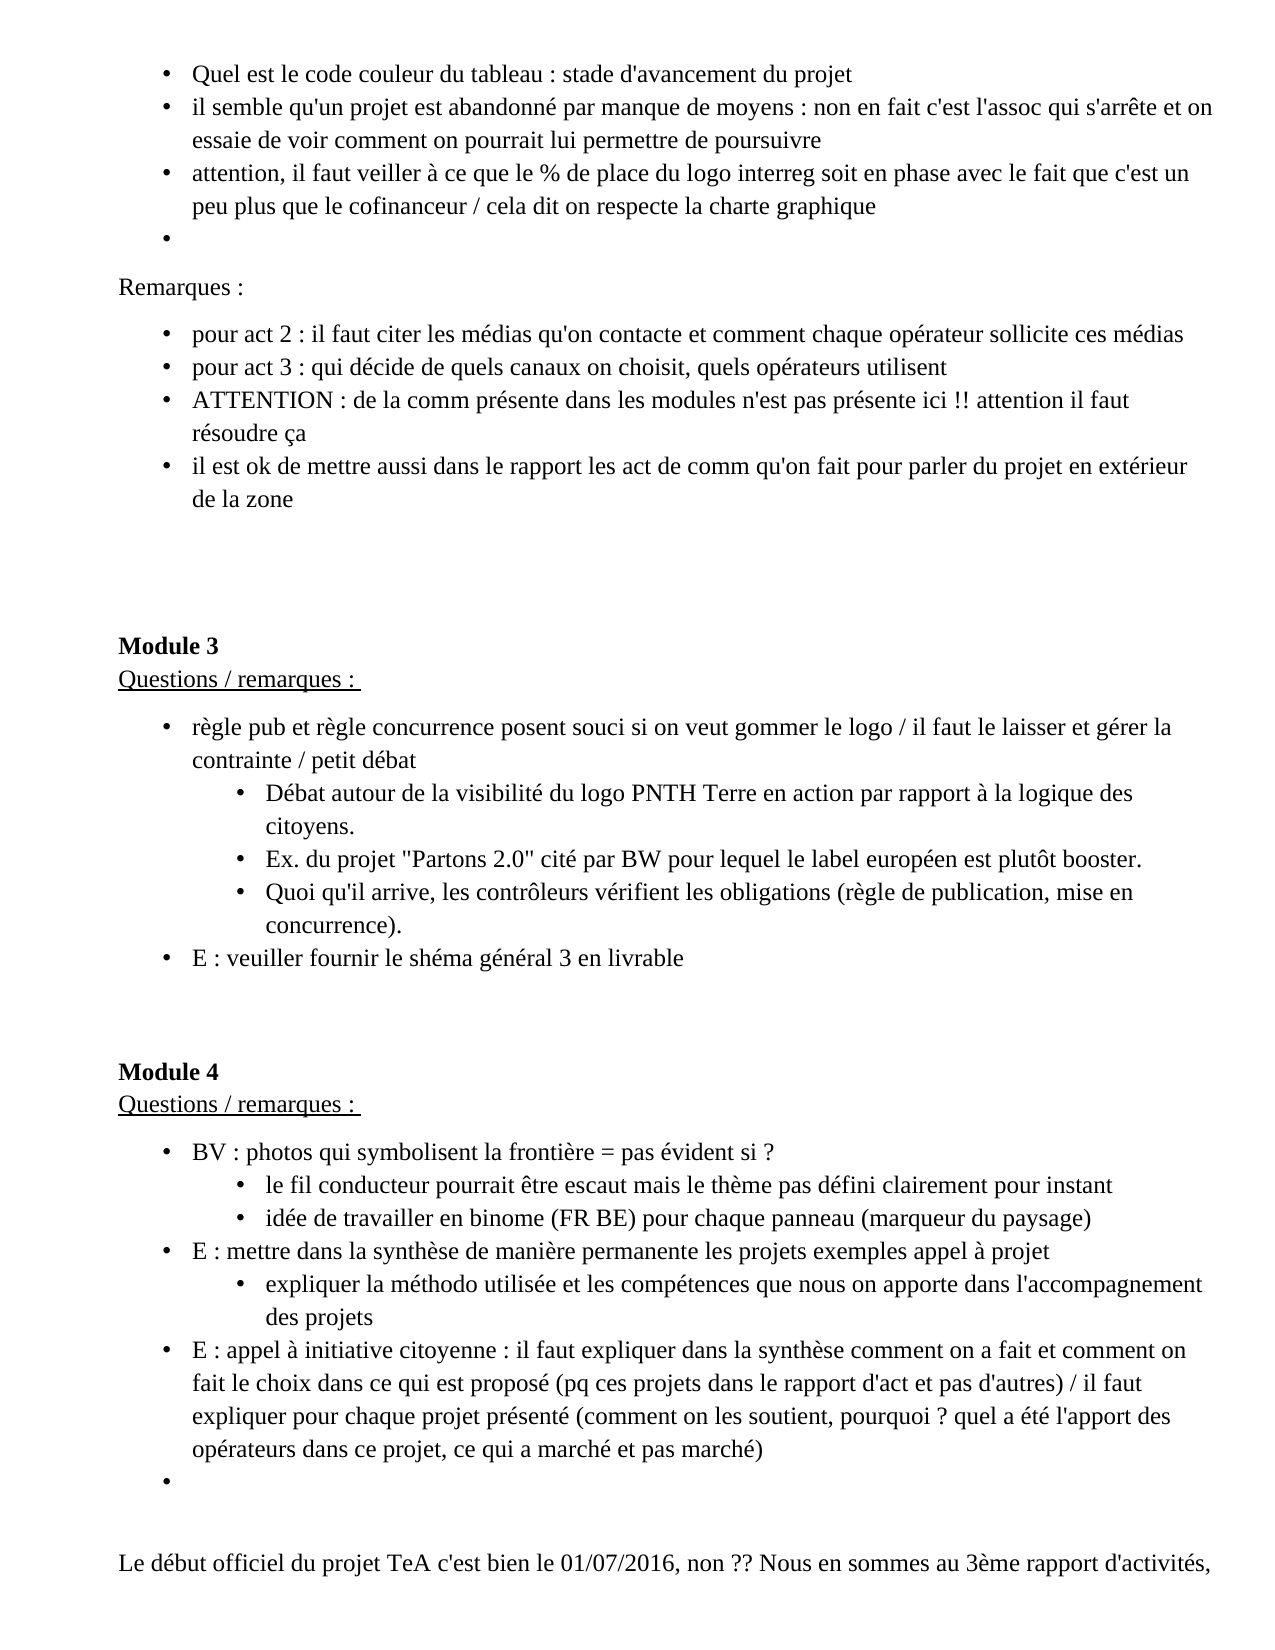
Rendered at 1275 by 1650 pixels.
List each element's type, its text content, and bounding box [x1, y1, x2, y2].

list Ex. du projet "Partons 2.0" cité par BW pour lequel le label européen est plutôt booster. [236, 844, 1216, 873]
text Module 4 Questions / remarques : [118, 991, 1216, 1118]
list E : appel à initiative citoyenne : il faut expliquer dans la synthèse comment on a fait et comment on fait le choix dans ce qui est proposé (pq ces projets dans le rapport d'act et pas d'autres) / il faut expliquer pour chaque projet présenté (comment on les soutient, pourquoi ? quel a été l'apport des opérateurs dans ce projet, ce qui a marché et pas marché) [162, 1335, 1216, 1463]
list le fil conducteur pourrait être escaut mais le thème pas défini clairement pour instant [236, 1170, 1216, 1199]
list Quel est le code couleur du tableau : stade d'avancement du projet [162, 59, 1216, 88]
list BV : photos qui symbolisent la frontière = pas évident si ? [162, 1137, 1216, 1166]
text Remarques : [118, 272, 1216, 301]
list il est ok de mettre aussi dans le rapport les act de comm qu'on fait pour parler du projet en extérieur de la zone [162, 451, 1216, 513]
list Débat autour de la visibilité du logo PNTH Terre en action par rapport à la logique des citoyens. [236, 778, 1216, 839]
list Quoi qu'il arrive, les contrôleurs vérifient les obligations (règle de publication, mise en concurrence). [236, 877, 1216, 939]
list il semble qu'un projet est abandonné par manque de moyens : non en fait c'est l'assoc qui s'arrête et on essaie de voir comment on pourrait lui permettre de poursuivre [162, 92, 1216, 154]
list idée de travailler en binome (FR BE) pour chaque panneau (marqueur du paysage) [236, 1203, 1216, 1232]
list règle pub et règle concurrence posent souci si on veut gommer le logo / il faut le laisser et gérer la contrainte / petit débat [162, 712, 1216, 773]
list E : veuiller fournir le shéma général 3 en livrable [162, 943, 1216, 972]
text Module 3 Questions / remarques : [118, 532, 1216, 693]
list expliquer la méthodo utilisée et les compétences que nous on apporte dans l'accompagnement des projets [236, 1269, 1216, 1331]
list E : mettre dans la synthèse de manière permanente les projets exemples appel à projet [162, 1236, 1216, 1265]
text Le début officiel du projet TeA c'est bien le 01/07/2016, non ?? Nous en sommes au 3ème rapport d'activités, [118, 1515, 1216, 1577]
list pour act 2 : il faut citer les médias qu'on contacte et comment chaque opérateur sollicite ces médias [162, 319, 1216, 348]
list pour act 3 : qui décide de quels canaux on choisit, quels opérateurs utilisent [162, 352, 1216, 381]
list ATTENTION : de la comm présente dans les modules n'est pas présente ici !! attention il faut résoudre ça [162, 385, 1216, 447]
list attention, il faut veiller à ce que le % de place du logo interreg soit en phase avec le fait que c'est un peu plus que le cofinanceur / cela dit on respecte la charte graphique [162, 158, 1216, 220]
